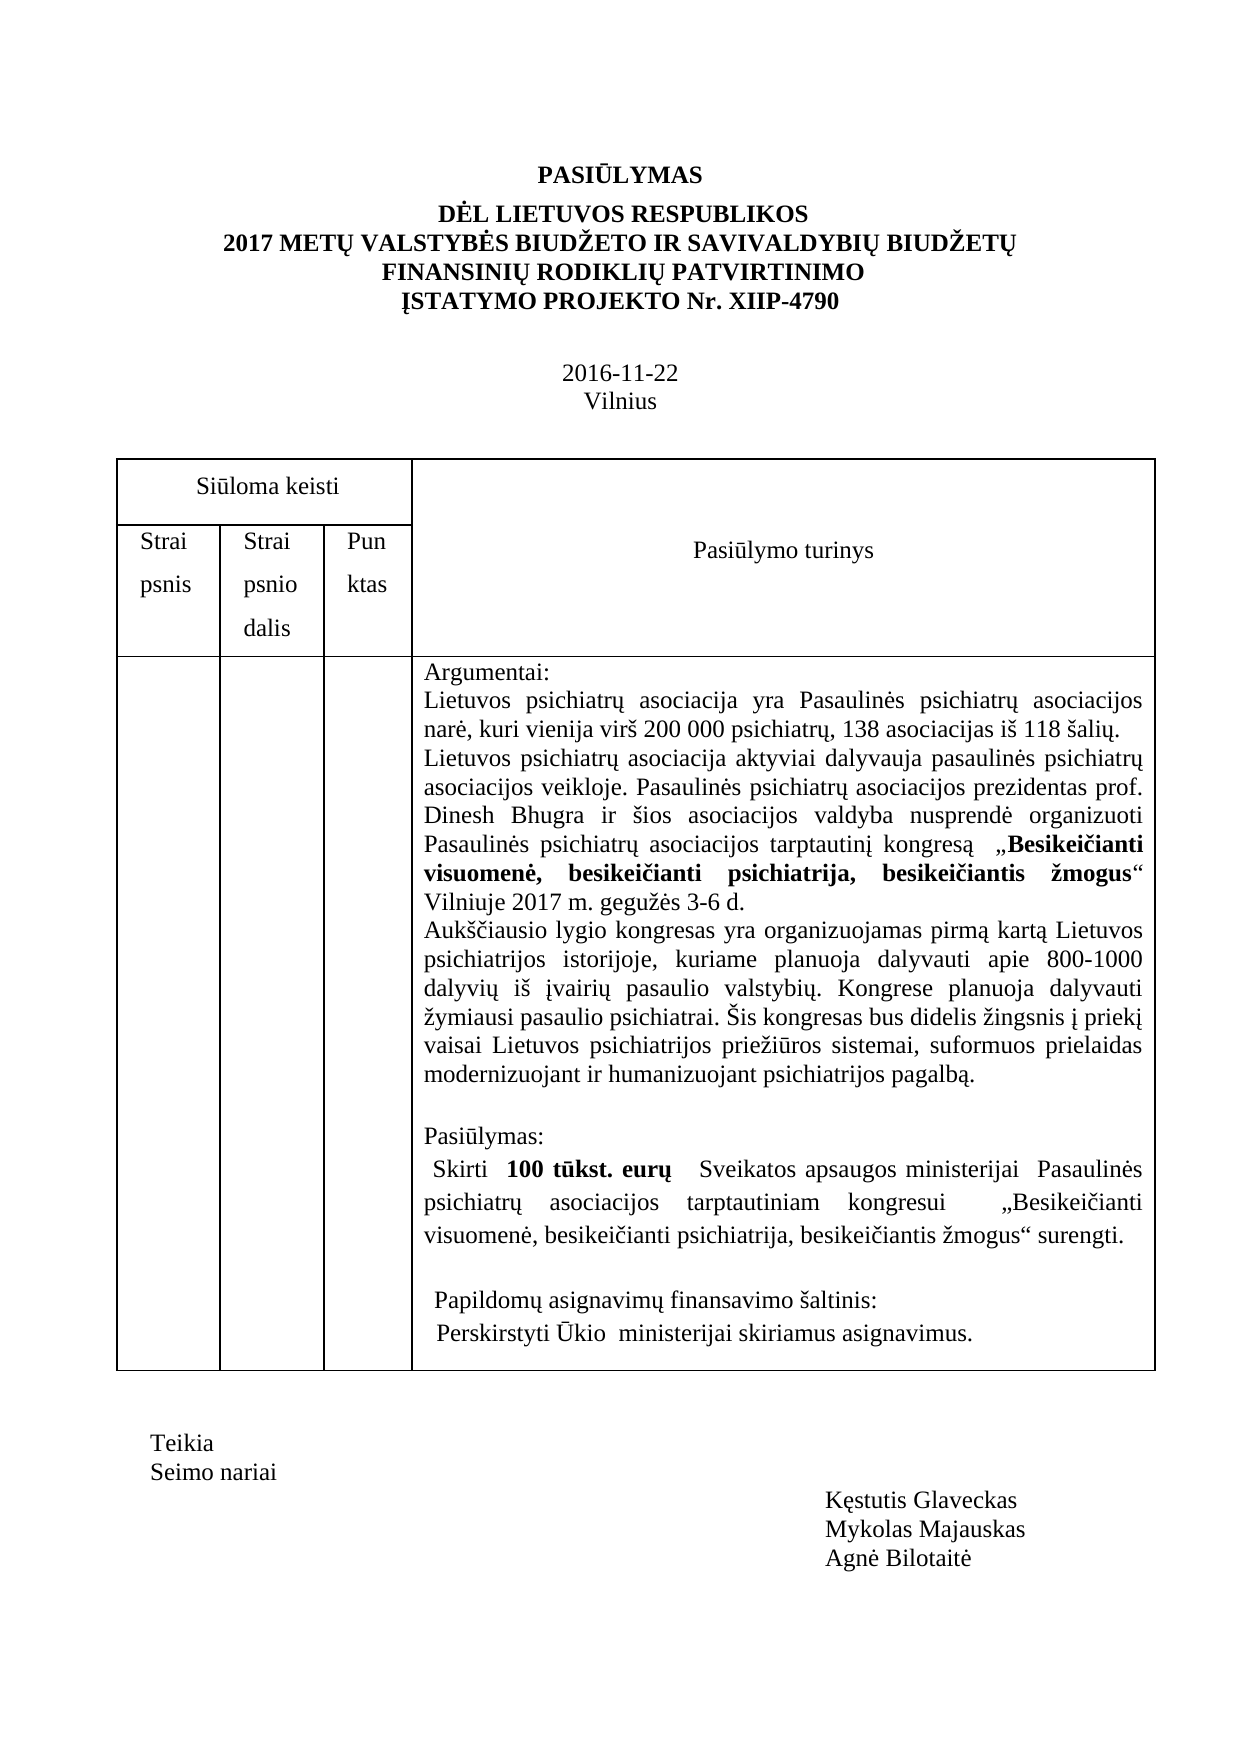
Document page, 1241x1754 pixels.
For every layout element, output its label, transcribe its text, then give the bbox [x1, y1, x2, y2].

table_cell [118, 657, 219, 1369]
text Agnė Bilotaitė [690, 1543, 1090, 1572]
text Teikia [150, 1428, 1090, 1457]
table_cell Argumentai: Lietuvos psichiatrų asociacija yra Pasaulinės psichiatrų asociacijos narė, kuri vienija virš 200 000 psichiatrų, 138 asociacijas iš 118 šalių. Lietuvos psichiatrų asociacija aktyviai dalyvauja pasaulinės psichiatrų asociacijos veikloje. Pasaulinės psichiatrų asociacijos prezidentas prof. Dinesh Bhugra ir šios asociacijos valdyba nusprendė organizuoti Pasaulinės psichiatrų asociacijos tarptautinį kongresą „Besikeičianti visuomenė, besikeičianti psichiatrija, besikeičiantis žmogus“ Vilniuje 2017 m. gegužės 3-6 d. Aukščiausio lygio kongresas yra organizuojamas pirmą kartą Lietuvos psichiatrijos istorijoje, kuriame planuoja dalyvauti apie 800-1000 dalyvių iš įvairių pasaulio valstybių. Kongrese planuoja dalyvauti žymiausi pasaulio psichiatrai. Šis kongresas bus didelis žingsnis į priekį vaisai Lietuvos psichiatrijos priežiūros sistemai, suformuos prielaidas modernizuojant ir humanizuojant psichiatrijos pagalbą. Pasiūlymas: Skirti 100 tūkst. eurų Sveikatos apsaugos ministerijai Pasaulinės psichiatrų asociacijos tarptautiniam kongresui „Besikeičianti visuomenė, besikeičianti psichiatrija, besikeičiantis žmogus“ surengti. Papildomų asignavimų finansavimo šaltinis: Perskirstyti Ūkio ministerijai skiriamus asignavimus. [413, 657, 1154, 1369]
text ĮSTATYMO PROJEKTO Nr. XIIP-4790 [150, 286, 1090, 314]
text DĖL LIETUVOS RESPUBLIKOS [150, 199, 1090, 228]
table_cell Punktas [325, 526, 411, 656]
text Seimo nariai [150, 1457, 1090, 1486]
table_cell [221, 657, 323, 1369]
text Vilnius [150, 386, 1090, 415]
table_header Siūloma keisti [118, 460, 411, 524]
table_cell [325, 657, 411, 1369]
text FINANSINIŲ RODIKLIŲ PATVIRTINIMO [150, 257, 1090, 286]
table_cell Straipsnis [118, 526, 219, 656]
text 2017 METŲ VALSTYBĖS BIUDŽETO IR SAVIVALDYBIŲ BIUDŽETŲ [150, 228, 1090, 257]
text Kęstutis Glaveckas [690, 1486, 1090, 1514]
text PASIŪLYMAS [150, 160, 1090, 189]
table_header Pasiūlymo turinys [413, 460, 1154, 656]
text Mykolas Majauskas [690, 1514, 1090, 1543]
table_cell Straipsnio dalis [221, 526, 323, 656]
text 2016-11-22 [150, 358, 1090, 386]
